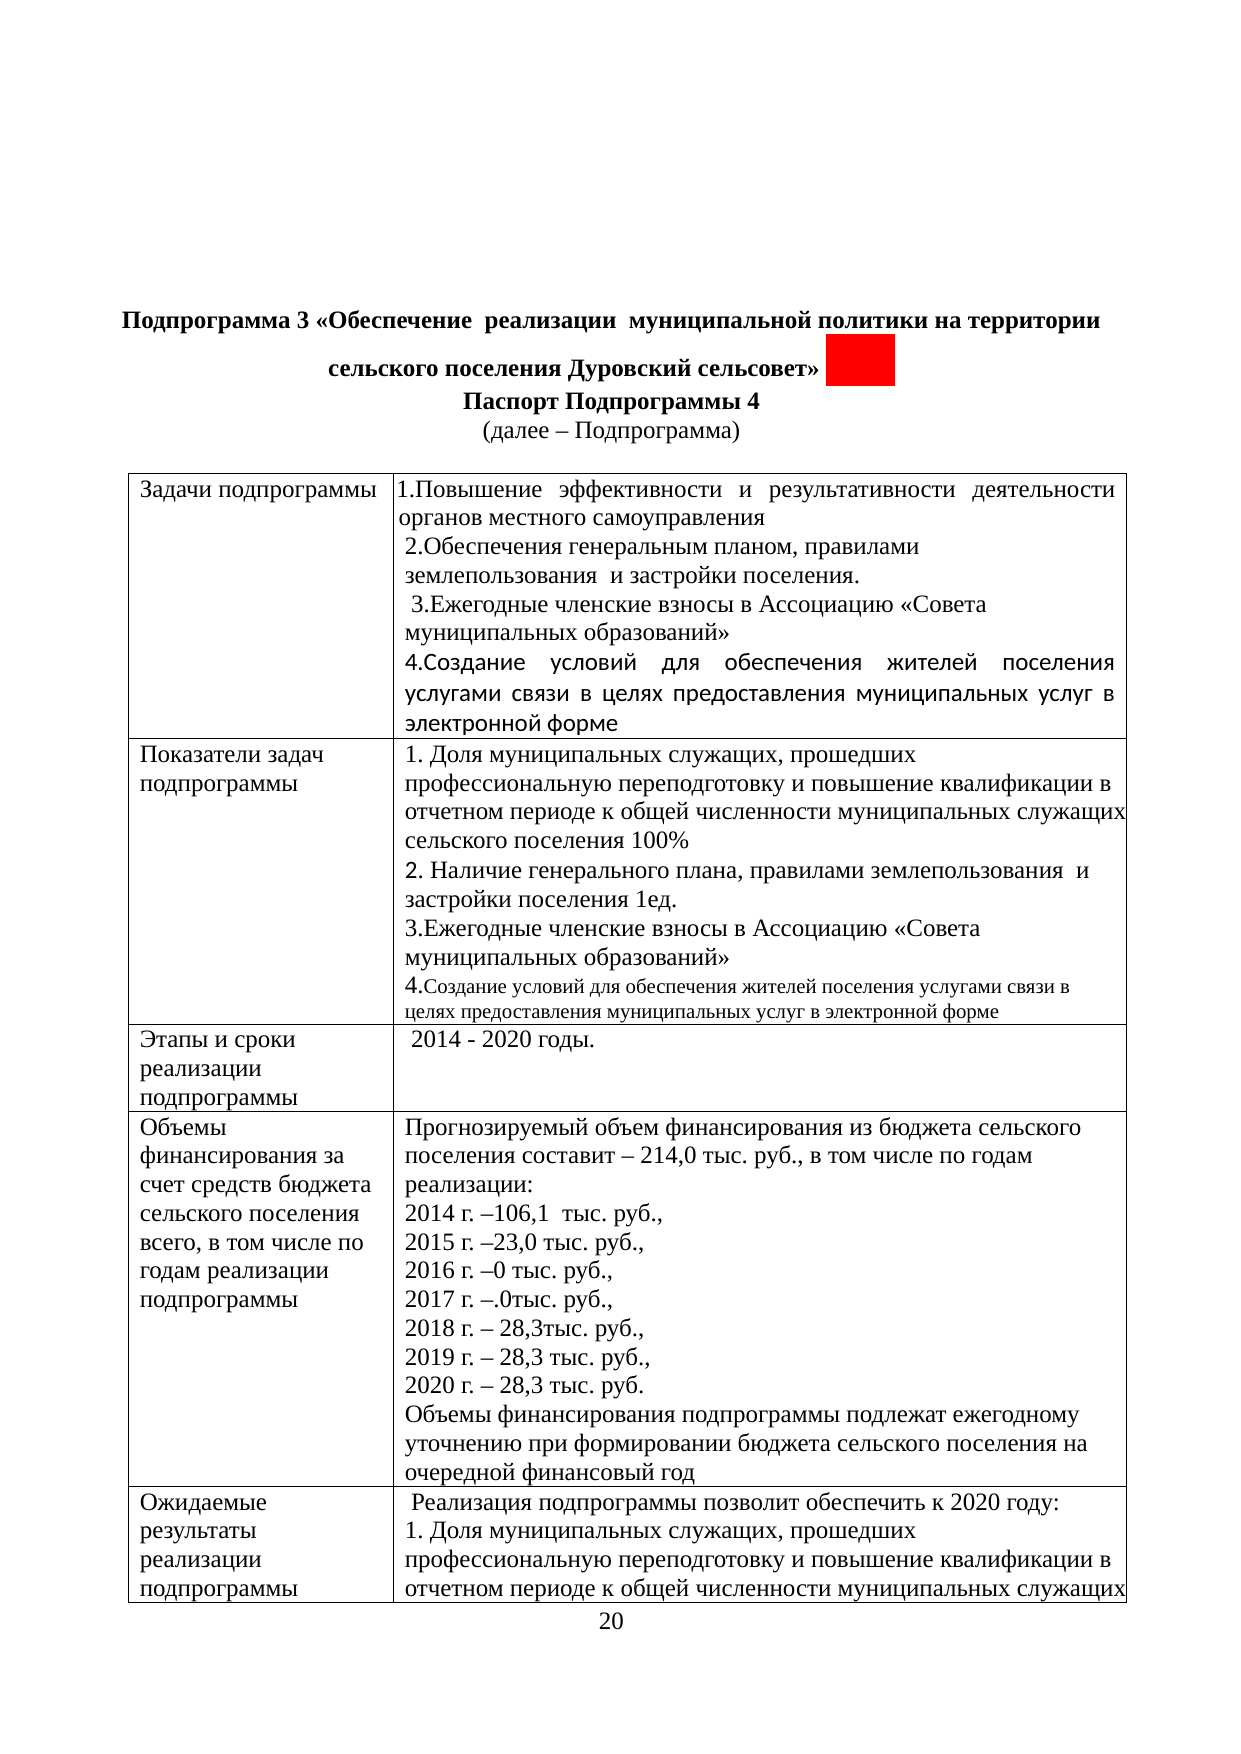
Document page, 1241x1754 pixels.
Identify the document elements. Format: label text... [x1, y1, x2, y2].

table_header Повышение эффективности и результативности деятельности органов местного самоуправления 2.Обеспечения генеральным планом, правилами землепользования и застройки поселения. 3.Ежегодные членские взносы в Ассоциацию «Совета муниципальных образований» 4.Создание условий для обеспечения жителей поселения услугами связи в целях предоставления муниципальных услуг в электронной форме [394, 474, 1126, 738]
table_cell Объемы финансирования за счет средств бюджета сельского поселения всего, в том числе по годам реализации подпрограммы [129, 1112, 393, 1486]
table_cell Показатели задач подпрограммы [129, 739, 393, 1023]
table_cell Прогнозируемый объем финансирования из бюджета сельского поселения составит – 214,0 тыс. руб., в том числе по годам реализации: 2014 г. –106,1 тыс. руб., 2015 г. –23,0 тыс. руб., 2016 г. –0 тыс. руб., 2017 г. –.0тыс. руб., 2018 г. – 28,3тыс. руб., 2019 г. – 28,3 тыс. руб., 2020 г. – 28,3 тыс. руб. Объемы финансирования подпрограммы подлежат ежегодному уточнению при формировании бюджета сельского поселения на очередной финансовый год [394, 1112, 1126, 1486]
table_cell 1. Доля муниципальных служащих, прошедших профессиональную переподготовку и повышение квалификации в отчетном периоде к общей численности муниципальных служащих сельского поселения 100% 2. Наличие генерального плана, правилами землепользования и застройки поселения 1ед. 3.Ежегодные членские взносы в Ассоциацию «Совета муниципальных образований» 4.Создание условий для обеспечения жителей поселения услугами связи в целях предоставления муниципальных услуг в электронной форме [394, 739, 1126, 1023]
table_cell Ожидаемые результаты реализации подпрограммы [129, 1487, 393, 1602]
table_cell Реализация подпрограммы позволит обеспечить к 2020 году: 1. Доля муниципальных служащих, прошедших профессиональную переподготовку и повышение квалификации в отчетном периоде к общей численности муниципальных служащих [394, 1487, 1126, 1602]
text Паспорт Подпрограммы 4 [118, 386, 1104, 415]
table_header Задачи подпрограммы [129, 474, 393, 738]
text (далее – Подпрограмма) [118, 415, 1104, 444]
table_cell 2014 - 2020 годы. [394, 1025, 1126, 1111]
text Подпрограмма 3 «Обеспечение реализации муниципальной политики на территории сельского поселения Дуровский сельсовет» [118, 305, 1104, 386]
table_cell Этапы и сроки реализации подпрограммы [129, 1025, 393, 1111]
